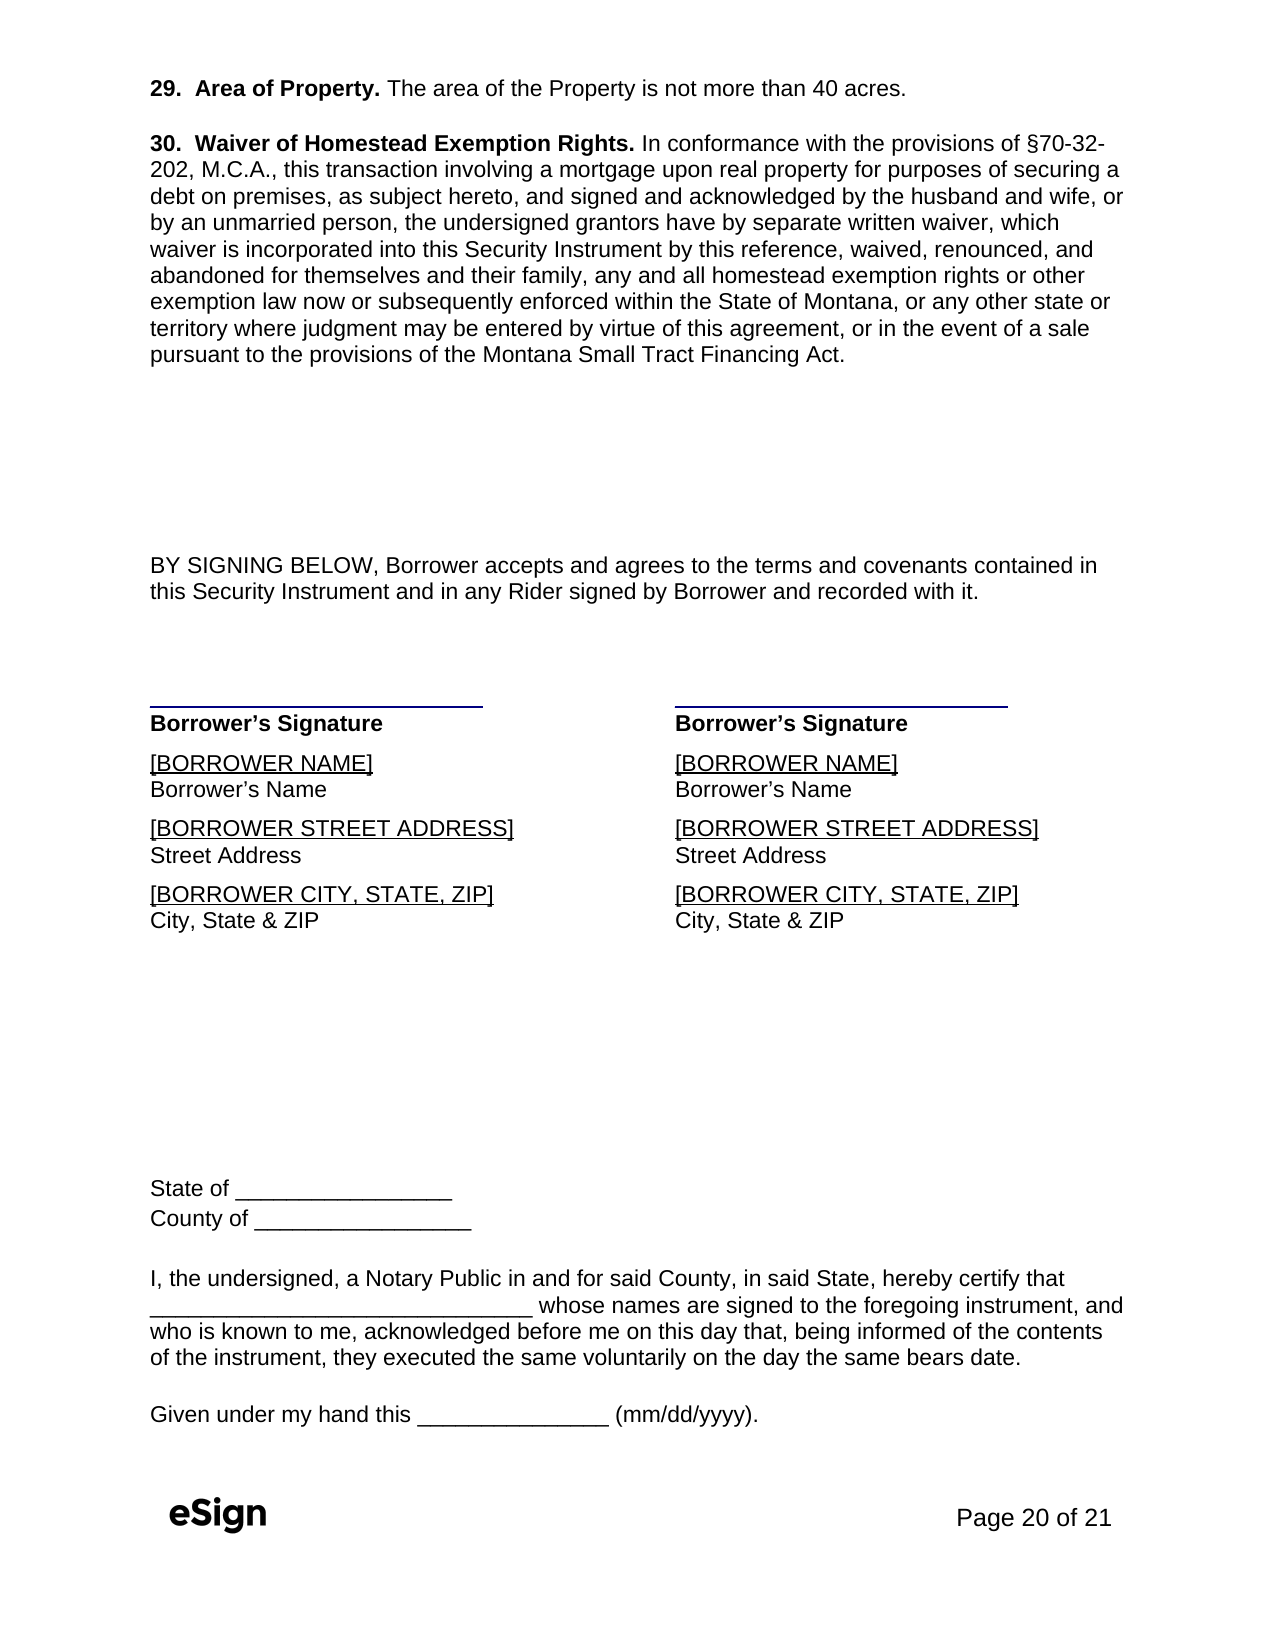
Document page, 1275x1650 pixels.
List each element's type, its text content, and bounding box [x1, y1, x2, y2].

text BY SIGNING BELOW, Borrower accepts and agrees to the terms and covenants contained in this Security Instrument and in any Rider signed by Borrower and recorded with it. [150, 552, 1125, 657]
text Given under my hand this _______________ (mm/dd/yyyy). [150, 1401, 1125, 1427]
text [BORROWER NAME] [BORROWER NAME] [150, 749, 1125, 776]
text I, the undersigned, a Notary Public in and for said County, in said State, hereby certify that ______________________________ whose names are signed to the foregoing instrument, and who is known to me, acknowledged before me on this day that, being informed of the contents of the instrument, they executed the same voluntarily on the day the same bears date. [150, 1265, 1125, 1371]
text [BORROWER STREET ADDRESS] [BORROWER STREET ADDRESS] [150, 815, 1125, 842]
text Borrower’s Name Borrower’s Name [150, 776, 1125, 802]
text 30. Waiver of Homestead Exemption Rights. In conformance with the provisions of §70-32-202, M.C.A., this transaction involving a mortgage upon real property for purposes of securing a debt on premises, as subject hereto, and signed and acknowledged by the husband and wife, or by an unmarried person, the undersigned grantors have by separate written waiver, which waiver is incorporated into this Security Instrument by this reference, waived, renounced, and abandoned for themselves and their family, any and all homestead exemption rights or other exemption law now or subsequently enforced within the State of Montana, or any other state or territory where judgment may be entered by virtue of this agreement, or in the event of a sale pursuant to the provisions of the Montana Small Tract Financing Act. [150, 130, 1125, 367]
text _____________________________ _____________________________ [150, 683, 1125, 710]
text State of _________________ [150, 1174, 1125, 1201]
text County of _________________ [150, 1205, 1125, 1231]
text 29. Area of Property. The area of the Property is not more than 40 acres. [150, 75, 1125, 130]
text Street Address Street Address [150, 842, 1125, 868]
text Borrower’s Signature Borrower’s Signature [150, 710, 1125, 736]
text City, State & ZIP City, State & ZIP [150, 907, 1125, 1131]
text [BORROWER CITY, STATE, ZIP] [BORROWER CITY, STATE, ZIP] [150, 881, 1125, 907]
